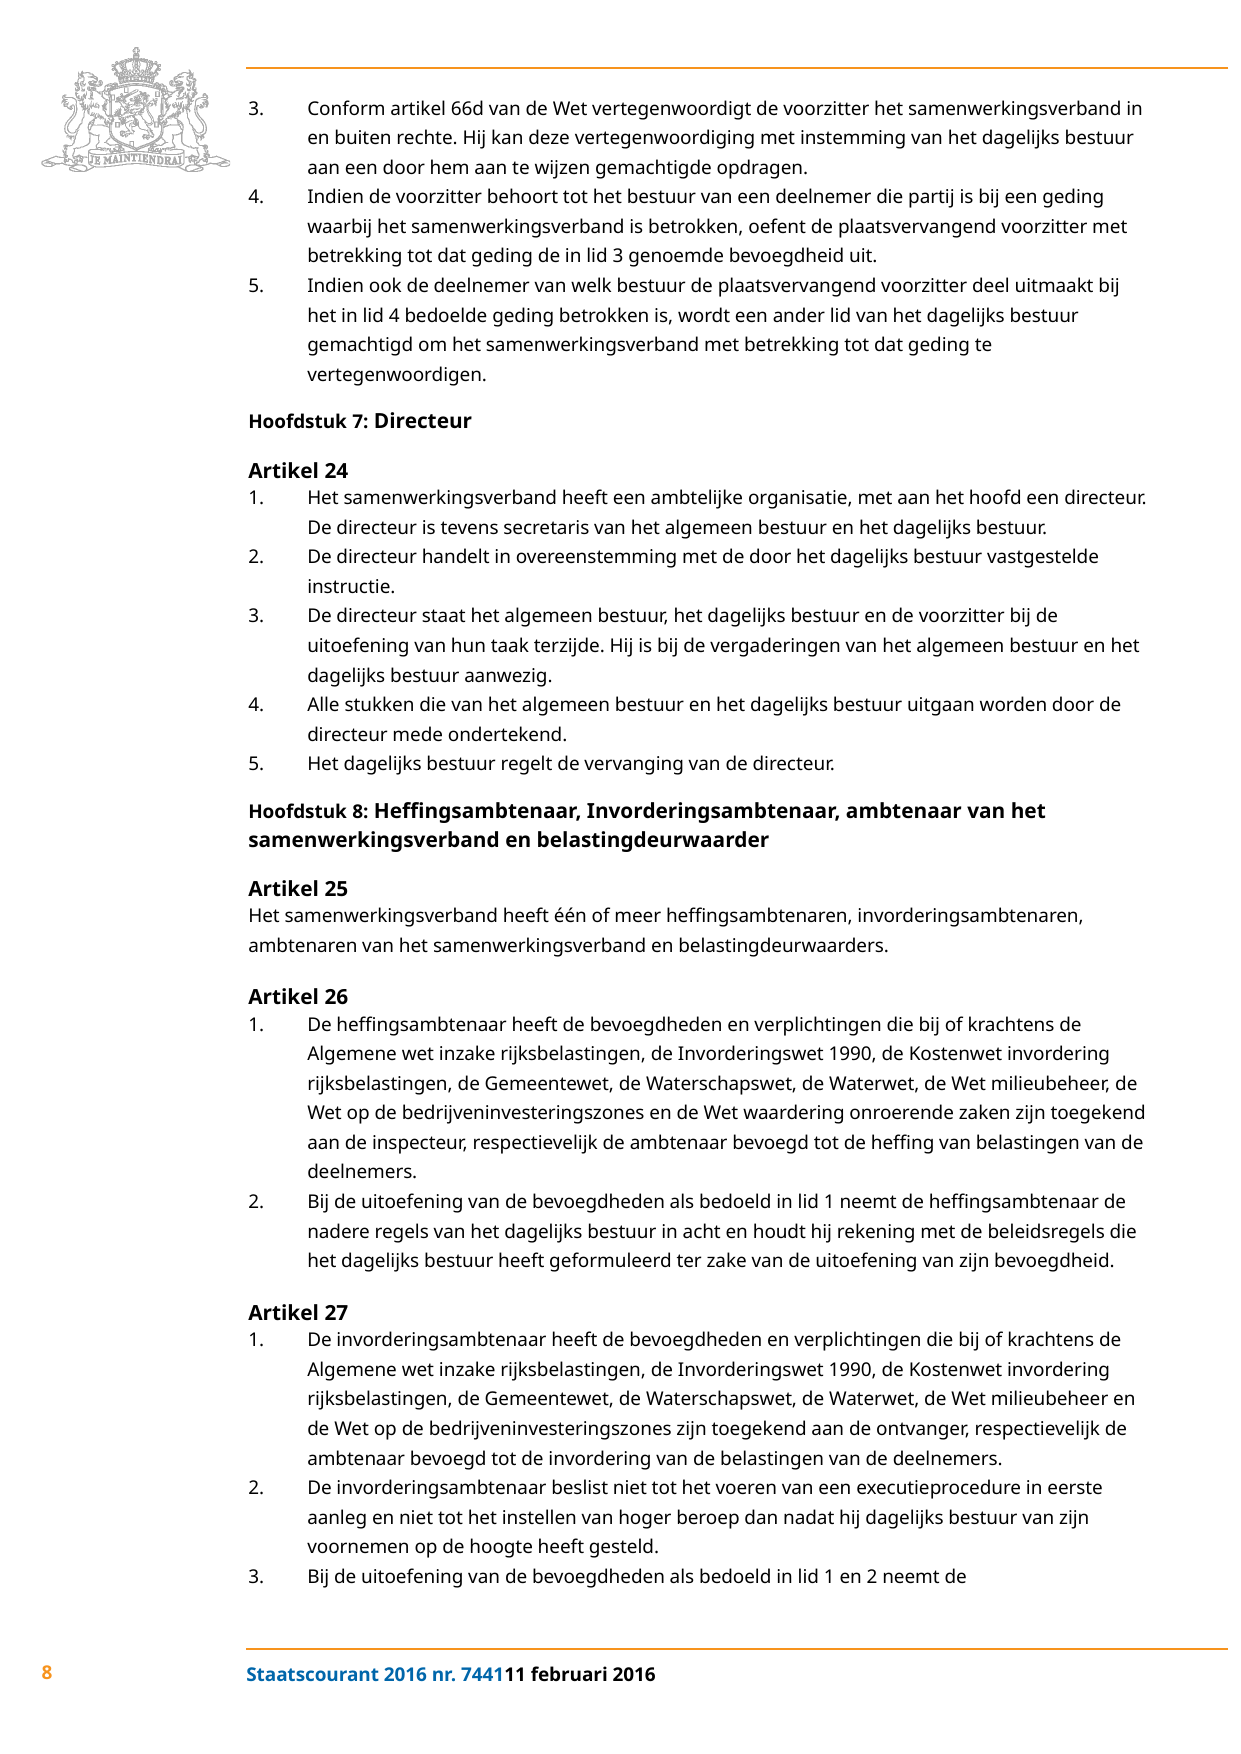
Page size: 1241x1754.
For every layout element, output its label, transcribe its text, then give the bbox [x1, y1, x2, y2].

list Indien de voorzitter behoort tot het bestuur van een deelnemer die partij is bij een geding waarbij het samenwerkingsverband is betrokken, oefent de plaatsvervangend voorzitter met betrekking tot dat geding de in lid 3 genoemde bevoegdheid uit. [248, 183, 1152, 268]
list De directeur staat het algemeen bestuur, het dagelijks bestuur en de voorzitter bij de uitoefening van hun taak terzijde. Hij is bij de vergaderingen van het algemeen bestuur en het dagelijks bestuur aanwezig. [248, 603, 1152, 688]
picture [41, 47, 231, 172]
list Alle stukken die van het algemeen bestuur en het dagelijks bestuur uitgaan worden door de directeur mede ondertekend. [248, 691, 1152, 747]
list Indien ook de deelnemer van welk bestuur de plaatsvervangend voorzitter deel uitmaakt bij het in lid 4 bedoelde geding betrokken is, wordt een ander lid van het dagelijks bestuur gemachtigd om het samenwerkingsverband met betrekking tot dat geding te vertegenwoordigen. [248, 272, 1152, 387]
text Artikel 25 [248, 874, 1152, 902]
list De directeur handelt in overeenstemming met de door het dagelijks bestuur vastgestelde instructie. [248, 543, 1152, 599]
text Artikel 27 [248, 1298, 1152, 1326]
list Het dagelijks bestuur regelt de vervanging van de directeur. [248, 751, 1152, 776]
list Bij de uitoefening van de bevoegdheden als bedoeld in lid 1 neemt de heffingsambtenaar de nadere regels van het dagelijks bestuur in acht en houdt hij rekening met de beleidsregels die het dagelijks bestuur heeft geformuleerd ter zake van de uitoefening van zijn bevoegdheid. [248, 1188, 1152, 1273]
text Hoofdstuk 8: Heffingsambtenaar, Invorderingsambtenaar, ambtenaar van het samenwerkingsverband en belastingdeurwaarder [248, 796, 1152, 853]
list Bij de uitoefening van de bevoegdheden als bedoeld in lid 1 en 2 neemt de [248, 1563, 1152, 1589]
list De heffingsambtenaar heeft de bevoegdheden en verplichtingen die bij of krachtens de Algemene wet inzake rijksbelastingen, de Invorderingswet 1990, de Kostenwet invordering rijksbelastingen, de Gemeentewet, de Waterschapswet, de Waterwet, de Wet milieubeheer, de Wet op de bedrijveninvesteringszones en de Wet waardering onroerende zaken zijn toegekend aan de inspecteur, respectievelijk de ambtenaar bevoegd tot de heffing van belastingen van de deelnemers. [248, 1011, 1152, 1184]
list De invorderingsambtenaar heeft de bevoegdheden en verplichtingen die bij of krachtens de Algemene wet inzake rijksbelastingen, de Invorderingswet 1990, de Kostenwet invordering rijksbelastingen, de Gemeentewet, de Waterschapswet, de Waterwet, de Wet milieubeheer en de Wet op de bedrijveninvesteringszones zijn toegekend aan de ontvanger, respectievelijk de ambtenaar bevoegd tot de invordering van de belastingen van de deelnemers. [248, 1326, 1152, 1470]
list Het samenwerkingsverband heeft een ambtelijke organisatie, met aan het hoofd een directeur. De directeur is tevens secretaris van het algemeen bestuur en het dagelijks bestuur. [248, 484, 1152, 540]
list De invorderingsambtenaar beslist niet tot het voeren van een executieprocedure in eerste aanleg en niet tot het instellen van hoger beroep dan nadat hij dagelijks bestuur van zijn voornemen op de hoogte heeft gesteld. [248, 1474, 1152, 1559]
text Artikel 26 [248, 982, 1152, 1011]
text Hoofdstuk 7: Directeur [248, 407, 1152, 435]
text Artikel 24 [248, 456, 1152, 484]
text Het samenwerkingsverband heeft één of meer heffingsambtenaren, invorderingsambtenaren, ambtenaren van het samenwerkingsverband en belastingdeurwaarders. [248, 902, 1152, 958]
list Conform artikel 66d van de Wet vertegenwoordigt de voorzitter het samenwerkingsverband in en buiten rechte. Hij kan deze vertegenwoordiging met instemming van het dagelijks bestuur aan een door hem aan te wijzen gemachtigde opdragen. [248, 95, 1152, 180]
